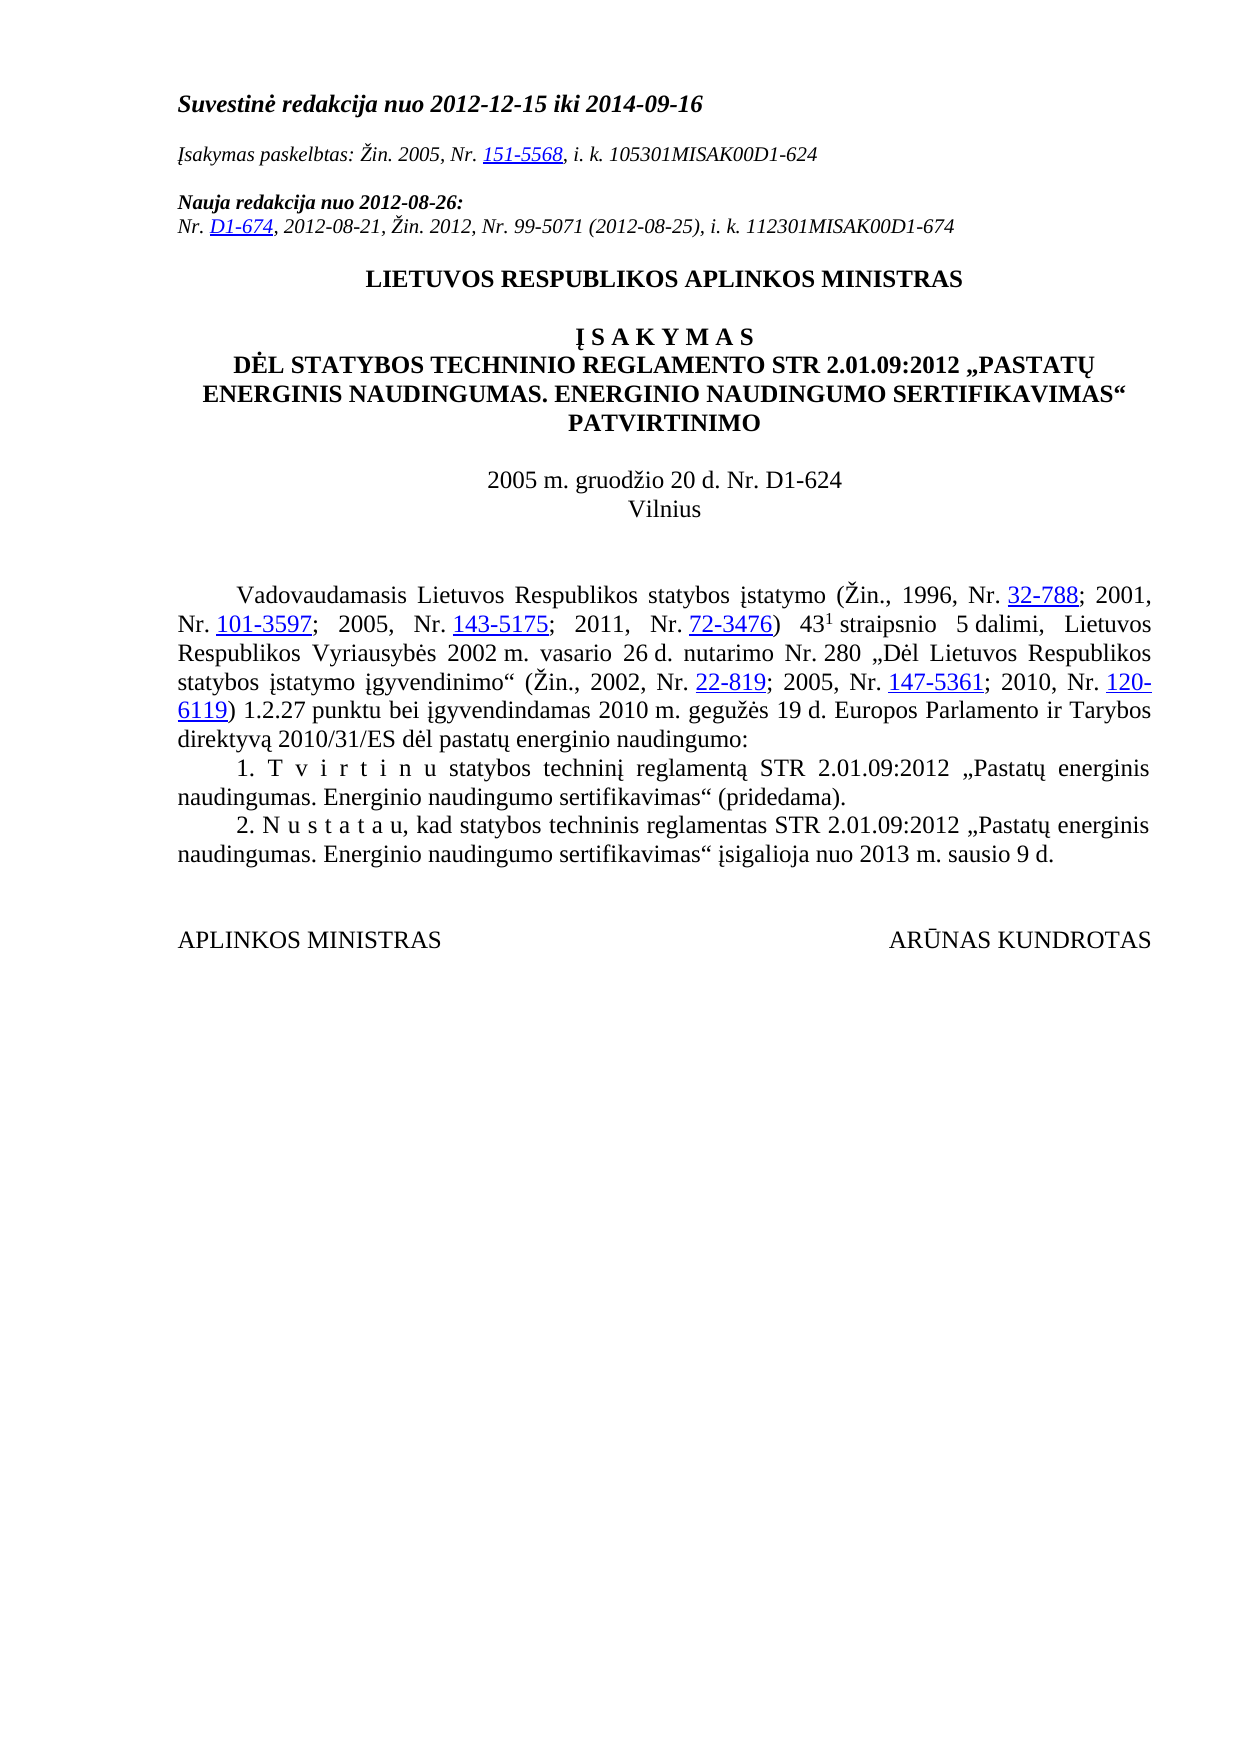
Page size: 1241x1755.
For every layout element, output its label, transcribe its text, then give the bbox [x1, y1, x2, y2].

text 2. N u s t a t a u, kad statybos techninis reglamentas STR 2.01.09:2012 „Pastatų energinis naudingumas. Energinio naudingumo sertifikavimas“ įsigalioja nuo 2013 m. sausio 9 d. [177, 810, 1152, 868]
text DĖL STATYBOS TECHNINIO REGLAMENTO STR 2.01.09:2012 „PASTATŲ ENERGINIS NAUDINGUMAS. ENERGINIO NAUDINGUMO SERTIFIKAVIMAS“ PATVIRTINIMO [177, 350, 1152, 437]
text 1. T v i r t i n u statybos techninį reglamentą STR 2.01.09:2012 „Pastatų energinis naudingumas. Energinio naudingumo sertifikavimas“ (pridedama). [177, 753, 1152, 810]
text Suvestinė redakcija nuo 2012-12-15 iki 2014-09-16 [177, 89, 1152, 117]
text ĮSAKYMAS [177, 322, 1152, 350]
text 2005 m. gruodžio 20 d. Nr. D1-624 [177, 465, 1152, 494]
text LIETUVOS RESPUBLIKOS APLINKOS MINISTRAS [177, 264, 1152, 293]
text Vilnius [177, 494, 1152, 523]
text APLINKOS MINISTRAS ARŪNAS KUNDROTAS [177, 925, 1152, 954]
text Vadovaudamasis Lietuvos Respublikos statybos įstatymo (Žin., 1996, Nr. 32-788; 2001, Nr. 101-3597; 2005, Nr. 143-5175; 2011, Nr. 72-3476) 431 straipsnio 5 dalimi, Lietuvos Respublikos Vyriausybės 2002 m. vasario 26 d. nutarimo Nr. 280 „Dėl Lietuvos Respublikos statybos įstatymo įgyvendinimo“ (Žin., 2002, Nr. 22-819; 2005, Nr. 147-5361; 2010, Nr. 120-6119) 1.2.27 punktu bei įgyvendindamas 2010 m. gegužės 19 d. Europos Parlamento ir Tarybos direktyvą 2010/31/ES dėl pastatų energinio naudingumo: [177, 580, 1152, 753]
text Įsakymas paskelbtas: Žin. 2005, Nr. 151-5568, i. k. 105301MISAK00D1-624 [177, 141, 1152, 166]
text Nr. D1-674, 2012-08-21, Žin. 2012, Nr. 99-5071 (2012-08-25), i. k. 112301MISAK00D1-674 [177, 214, 1152, 238]
text Nauja redakcija nuo 2012-08-26: [177, 189, 1152, 214]
